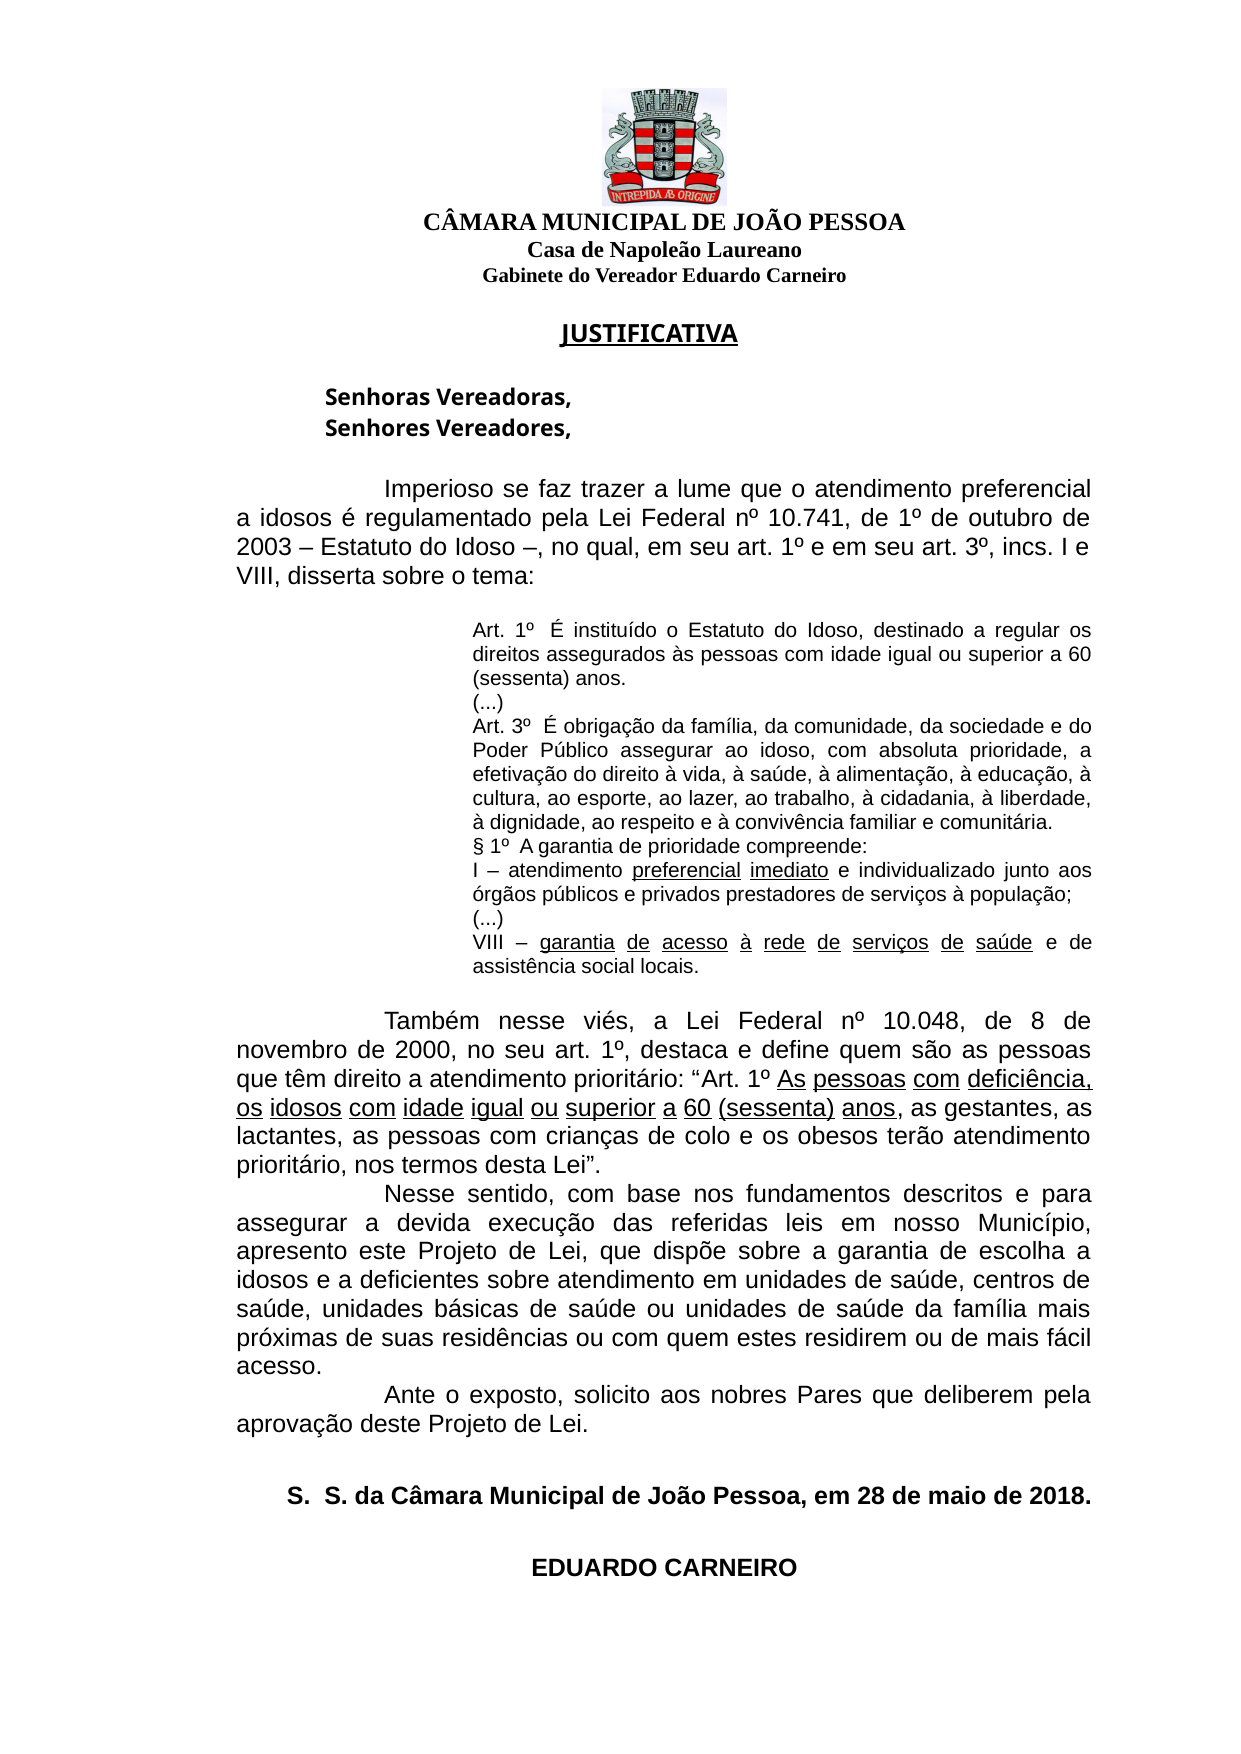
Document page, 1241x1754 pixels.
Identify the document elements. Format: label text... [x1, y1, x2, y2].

text Art. 3º É obrigação da família, da comunidade, da sociedade e do Poder Público assegurar ao idoso, com absoluta prioridade, a efetivação do direito à vida, à saúde, à alimentação, à educação, à cultura, ao esporte, ao lazer, ao trabalho, à cidadania, à liberdade, à dignidade, ao respeito e à convivência familiar e comunitária. [472, 714, 1092, 834]
text Ante o exposto, solicito aos nobres Pares que deliberem pela aprovação deste Projeto de Lei. [236, 1380, 1092, 1437]
text Também nesse viés, a Lei Federal nº 10.048, de 8 de novembro de 2000, no seu art. 1º, destaca e define quem são as pessoas que têm direito a atendimento prioritário: “Art. 1º As pessoas com deficiência, os idosos com idade igual ou superior a 60 (sessenta) anos, as gestantes, as lactantes, as pessoas com crianças de colo e os obesos terão atendimento prioritário, nos termos desta Lei”. [236, 1006, 1092, 1179]
text S. S. da Câmara Municipal de João Pessoa, em 28 de maio de 2018. [207, 1481, 1092, 1509]
text Art. 1º É instituído o Estatuto do Idoso, destinado a regular os direitos assegurados às pessoas com idade igual ou superior a 60 (sessenta) anos. [472, 618, 1092, 690]
text (...) [472, 906, 1092, 929]
text Gabinete do Vereador Eduardo Carneiro [236, 262, 1092, 287]
text (...) [472, 690, 1092, 714]
text CÂMARA MUNICIPAL DE JOÃO PESSOA [236, 207, 1092, 236]
text Nesse sentido, com base nos fundamentos descritos e para assegurar a devida execução das referidas leis em nosso Município, apresento este Projeto de Lei, que dispõe sobre a garantia de escolha a idosos e a deficientes sobre atendimento em unidades de saúde, centros de saúde, unidades básicas de saúde ou unidades de saúde da família mais próximas de suas residências ou com quem estes residirem ou de mais fácil acesso. [236, 1179, 1092, 1380]
text EDUARDO CARNEIRO [236, 1552, 1092, 1581]
text I – atendimento preferencial imediato e individualizado junto aos órgãos públicos e privados prestadores de serviços à população; [472, 858, 1092, 906]
text VIII – garantia de acesso à rede de serviços de saúde e de assistência social locais. [472, 929, 1092, 977]
text Imperioso se faz trazer a lume que o atendimento preferencial a idosos é regulamentado pela Lei Federal nº 10.741, de 1º de outubro de 2003 – Estatuto do Idoso –, no qual, em seu art. 1º e em seu art. 3º, incs. I e VIII, disserta sobre o tema: [236, 474, 1092, 589]
text § 1º A garantia de prioridade compreende: [472, 834, 1092, 858]
text JUSTIFICATIVA [207, 315, 1092, 349]
text Senhoras Vereadoras, [207, 381, 1092, 412]
text Casa de Napoleão Laureano [236, 236, 1092, 262]
text Senhores Vereadores, [207, 412, 1092, 443]
